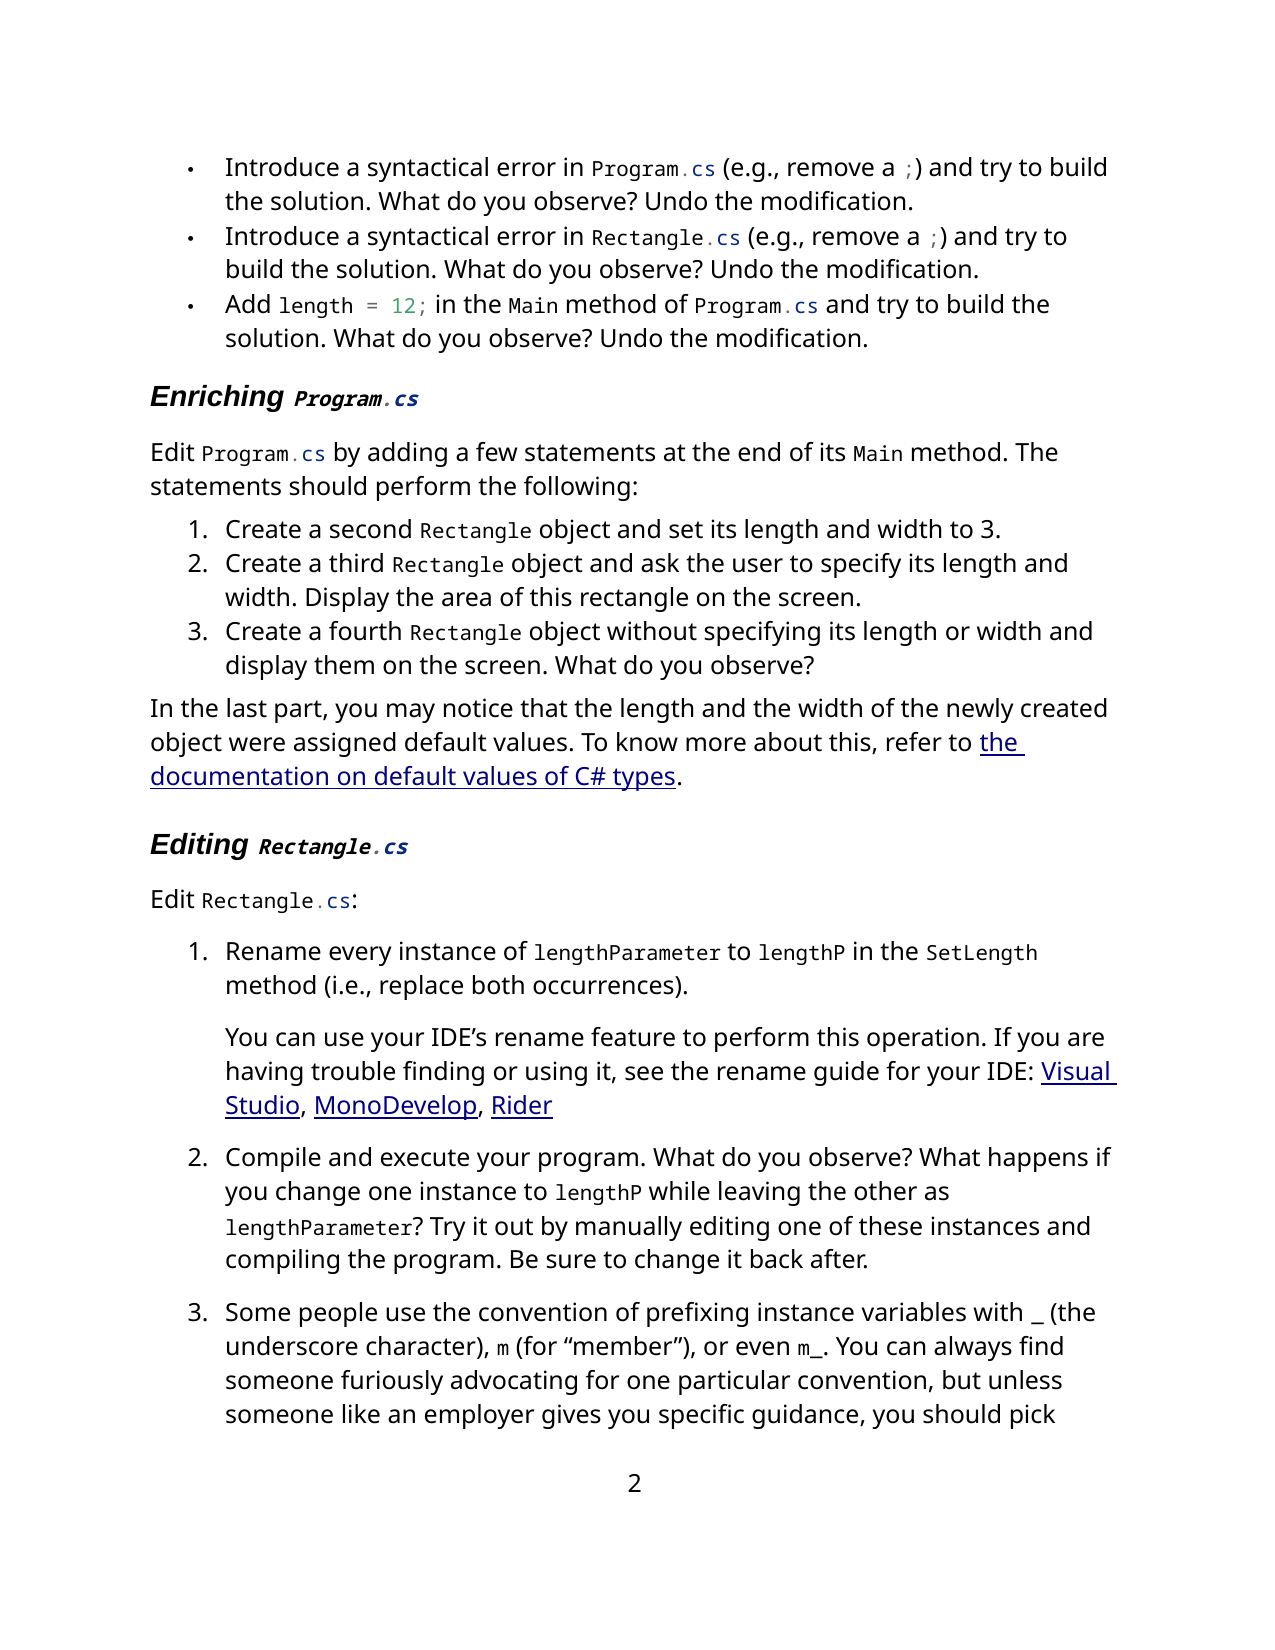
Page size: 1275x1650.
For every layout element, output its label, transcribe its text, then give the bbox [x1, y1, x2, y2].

list You can use your IDE’s rename feature to perform this operation. If you are having trouble finding or using it, see the rename guide for your IDE: Visual Studio, MonoDevelop, Rider [187, 1020, 1125, 1122]
subtitle Editing Rectangle.cs [150, 827, 1125, 860]
list Create a fourth Rectangle object without specifying its length or width and display them on the screen. What do you observe? [187, 614, 1125, 682]
text Edit Rectangle.cs: [150, 882, 1125, 916]
subtitle Enriching Program.cs [150, 379, 1125, 413]
list Introduce a syntactical error in Rectangle.cs (e.g., remove a ;) and try to build the solution. What do you observe? Undo the modification. [187, 218, 1125, 286]
text In the last part, you may notice that the length and the width of the newly created object were assigned default values. To know more about this, refer to the documentation on default values of C# types. [150, 691, 1125, 793]
list Compile and execute your program. What do you observe? What happens if you change one instance to lengthP while leaving the other as lengthParameter? Try it out by manually editing one of these instances and compiling the program. Be sure to change it back after. [187, 1140, 1125, 1276]
list Some people use the convention of prefixing instance variables with _ (the underscore character), m (for “member”), or even m_. You can always find someone furiously advocating for one particular convention, but unless someone like an employer gives you specific guidance, you should pick [187, 1294, 1125, 1430]
list Create a third Rectangle object and ask the user to specify its length and width. Display the area of this rectangle on the screen. [187, 546, 1125, 614]
list Rename every instance of lengthParameter to lengthP in the SetLength method (i.e., replace both occurrences). [187, 934, 1125, 1002]
list Introduce a syntactical error in Program.cs (e.g., remove a ;) and try to build the solution. What do you observe? Undo the modification. [187, 150, 1125, 218]
list Create a second Rectangle object and set its length and width to 3. [187, 511, 1125, 546]
list Add length = 12; in the Main method of Program.cs and try to build the solution. What do you observe? Undo the modification. [187, 286, 1125, 354]
text Edit Program.cs by adding a few statements at the end of its Main method. The statements should perform the following: [150, 434, 1125, 502]
